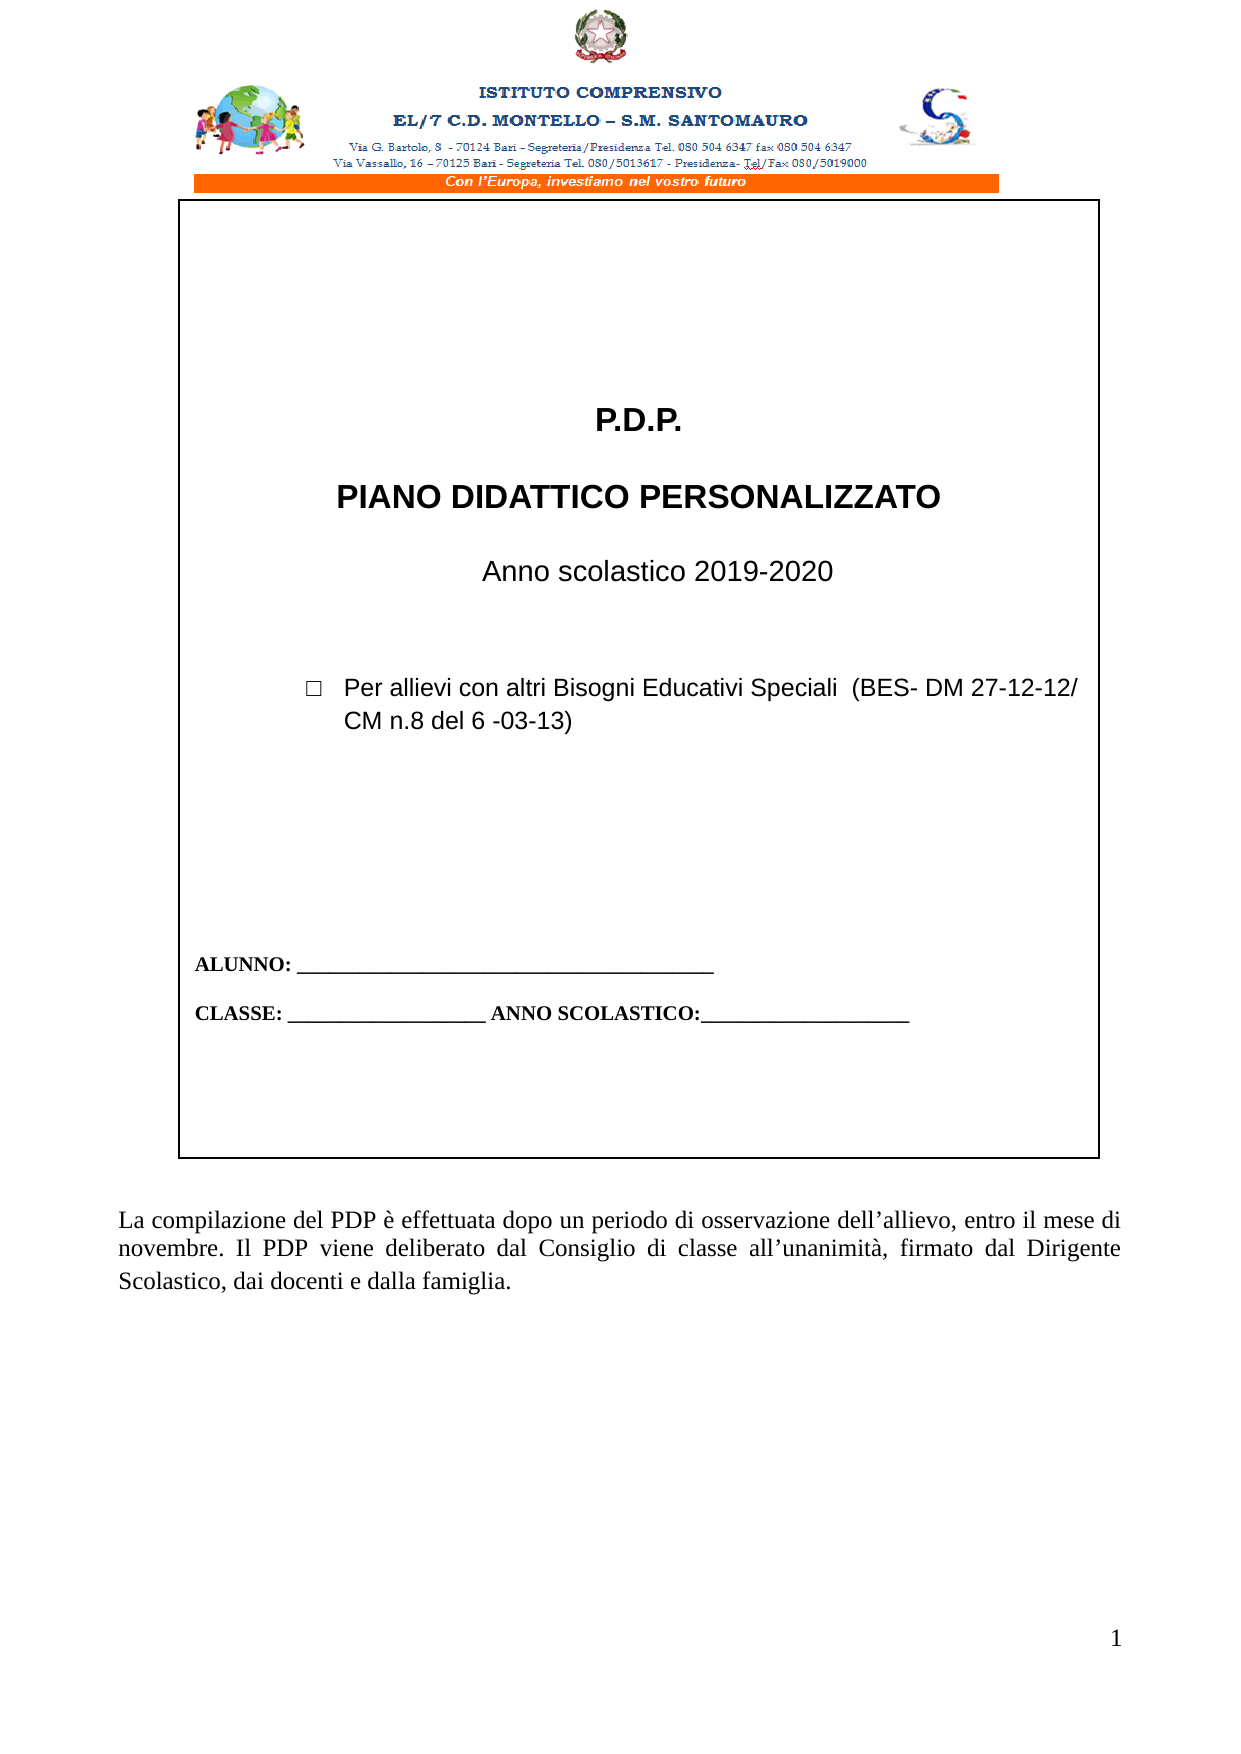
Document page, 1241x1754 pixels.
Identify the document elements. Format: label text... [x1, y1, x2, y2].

text ALUNNO: ________________________________________ [194, 952, 1083, 976]
picture [174, 0, 1018, 199]
text CLASSE: ___________________ ANNO SCOLASTICO:____________________ [194, 1000, 1083, 1024]
text P.D.P. [194, 401, 1083, 439]
list Per allievi con altri Bisogni Educativi Speciali (BES- DM 27-12-12/ CM n.8 del 6 -03-13) [306, 673, 1083, 735]
text La compilazione del PDP è effettuata dopo un periodo di osservazione dell’allievo, entro il mese di novembre. Il PDP viene deliberato dal Consiglio di classe all’unanimità, firmato dal Dirigente Scolastico, dai docenti e dalla famiglia. [118, 1205, 1122, 1296]
text Anno scolastico 2019-2020 [232, 554, 1083, 588]
text PIANO DIDATTICO PERSONALIZZATO [194, 477, 1083, 516]
text [180, 201, 1098, 1157]
